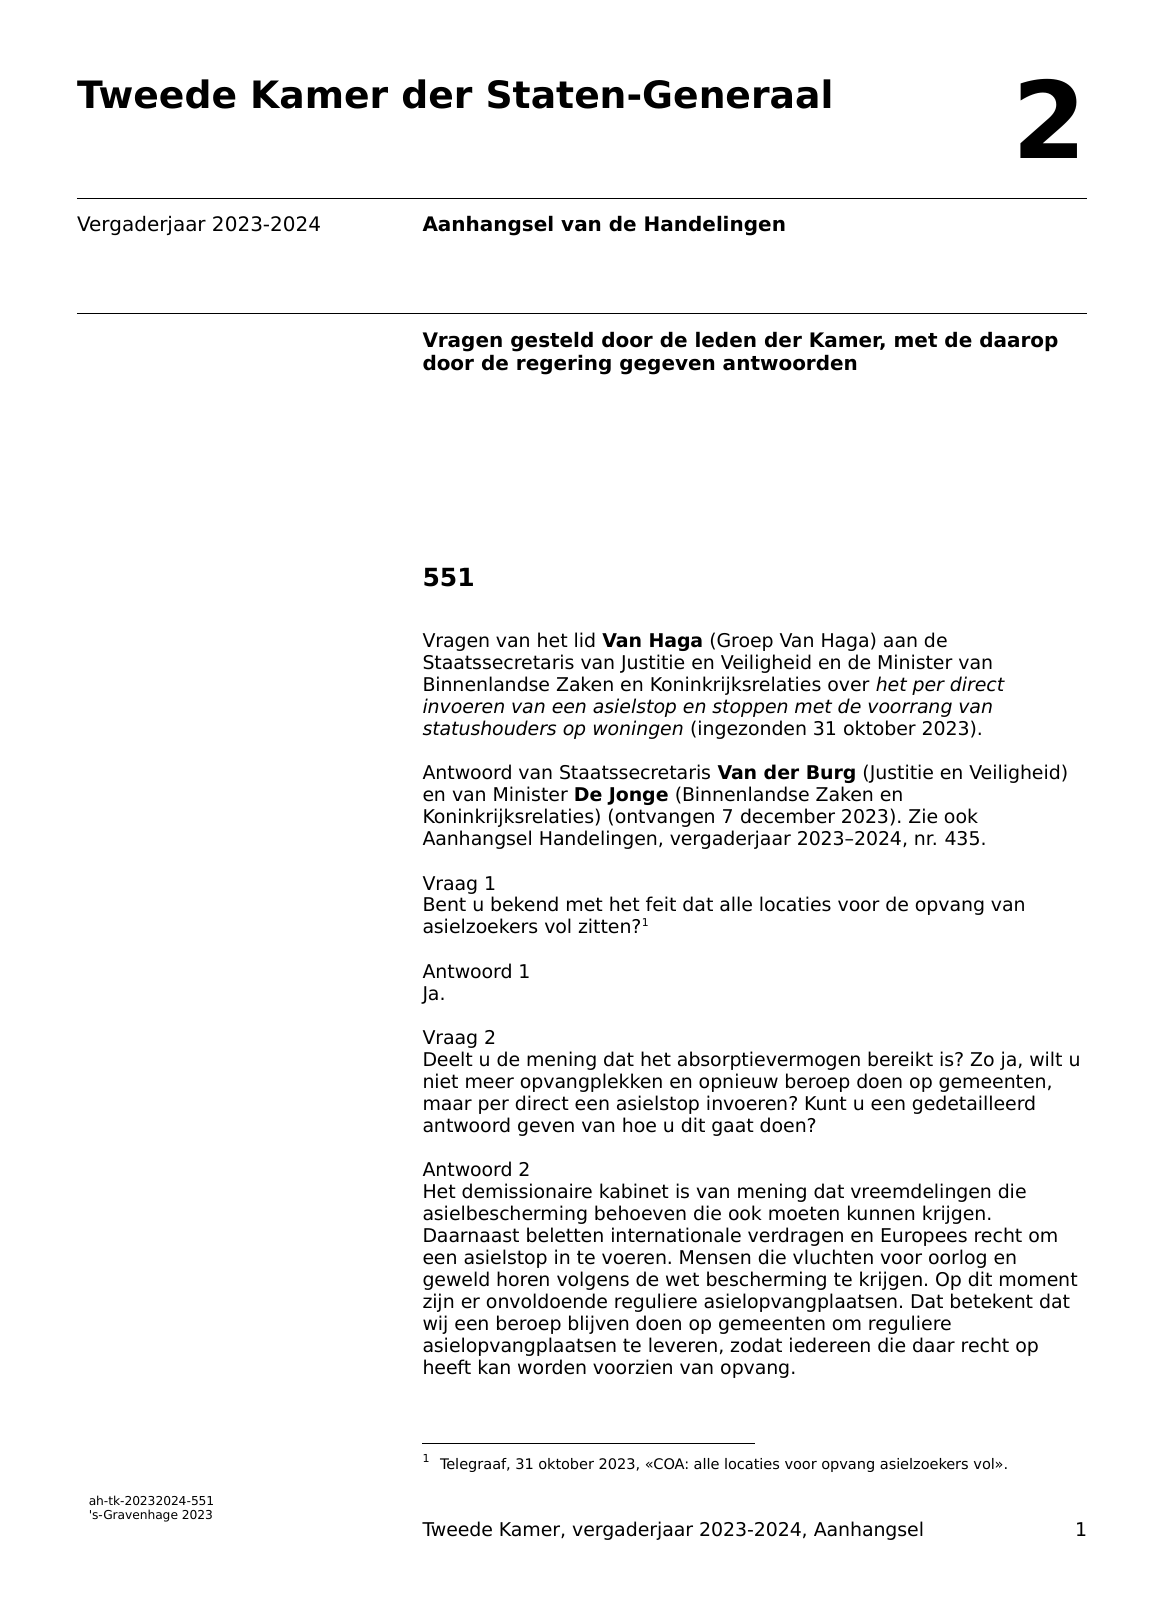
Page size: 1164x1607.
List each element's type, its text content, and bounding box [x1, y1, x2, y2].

text Bent u bekend met het feit dat alle locaties voor de opvang van asielzoekers vol zitten? [422, 894, 1087, 938]
text Antwoord van Staatssecretaris Van der Burg (Justitie en Veiligheid) en van Minister De Jonge (Binnenlandse Zaken en Koninkrijksrelaties) (ontvangen 7 december 2023). Zie ook Aanhangsel Handelingen, vergaderjaar 2023–2024, nr. 435. [422, 762, 1087, 850]
text Het demissionaire kabinet is van mening dat vreemdelingen die asielbescherming behoeven die ook moeten kunnen krijgen. Daarnaast beletten internationale verdragen en Europees recht om een asielstop in te voeren. Mensen die vluchten voor oorlog en geweld horen volgens de wet bescherming te krijgen. Op dit moment zijn er onvoldoende reguliere asielopvangplaatsen. Dat betekent dat wij een beroep blijven doen op gemeenten om reguliere asielopvangplaatsen te leveren, zodat iedereen die daar recht op heeft kan worden voorzien van opvang. [422, 1181, 1087, 1378]
text 's-Gravenhage 2023 [88, 1508, 323, 1522]
table_cell Vergaderjaar 2023-2024 [77, 199, 422, 313]
table_header Tweede Kamer der Staten-Generaal [77, 59, 886, 198]
text Telegraaf, 31 oktober 2023, «COA: alle locaties voor opvang asielzoekers vol». [422, 1452, 1087, 1474]
text Antwoord 1 [422, 961, 1087, 982]
text Antwoord 2 [422, 1159, 1087, 1181]
text ah-tk-20232024-551 [88, 1494, 323, 1508]
table_cell Vragen gesteld door de leden der Kamer, met de daarop door de regering gegeven antwoorden [422, 314, 1087, 375]
text Vragen van het lid Van Haga (Groep Van Haga) aan de Staatssecretaris van Justitie en Veiligheid en de Minister van Binnenlandse Zaken en Koninkrijksrelaties over het per direct invoeren van een asielstop en stoppen met de voorrang van statushouders op woningen (ingezonden 31 oktober 2023). [422, 630, 1087, 740]
text Vraag 1 [422, 872, 1087, 894]
text 551 [422, 563, 1087, 592]
table_cell [77, 314, 422, 375]
text Vraag 2 [422, 1027, 1087, 1049]
text Deelt u de mening dat het absorptievermogen bereikt is? Zo ja, wilt u niet meer opvangplekken en opnieuw beroep doen op gemeenten, maar per direct een asielstop invoeren? Kunt u een gedetailleerd antwoord geven van hoe u dit gaat doen? [422, 1049, 1087, 1137]
text Ja. [422, 982, 1087, 1004]
table_cell Aanhangsel van de Handelingen [422, 199, 1087, 313]
table_header 2 [886, 59, 1087, 198]
